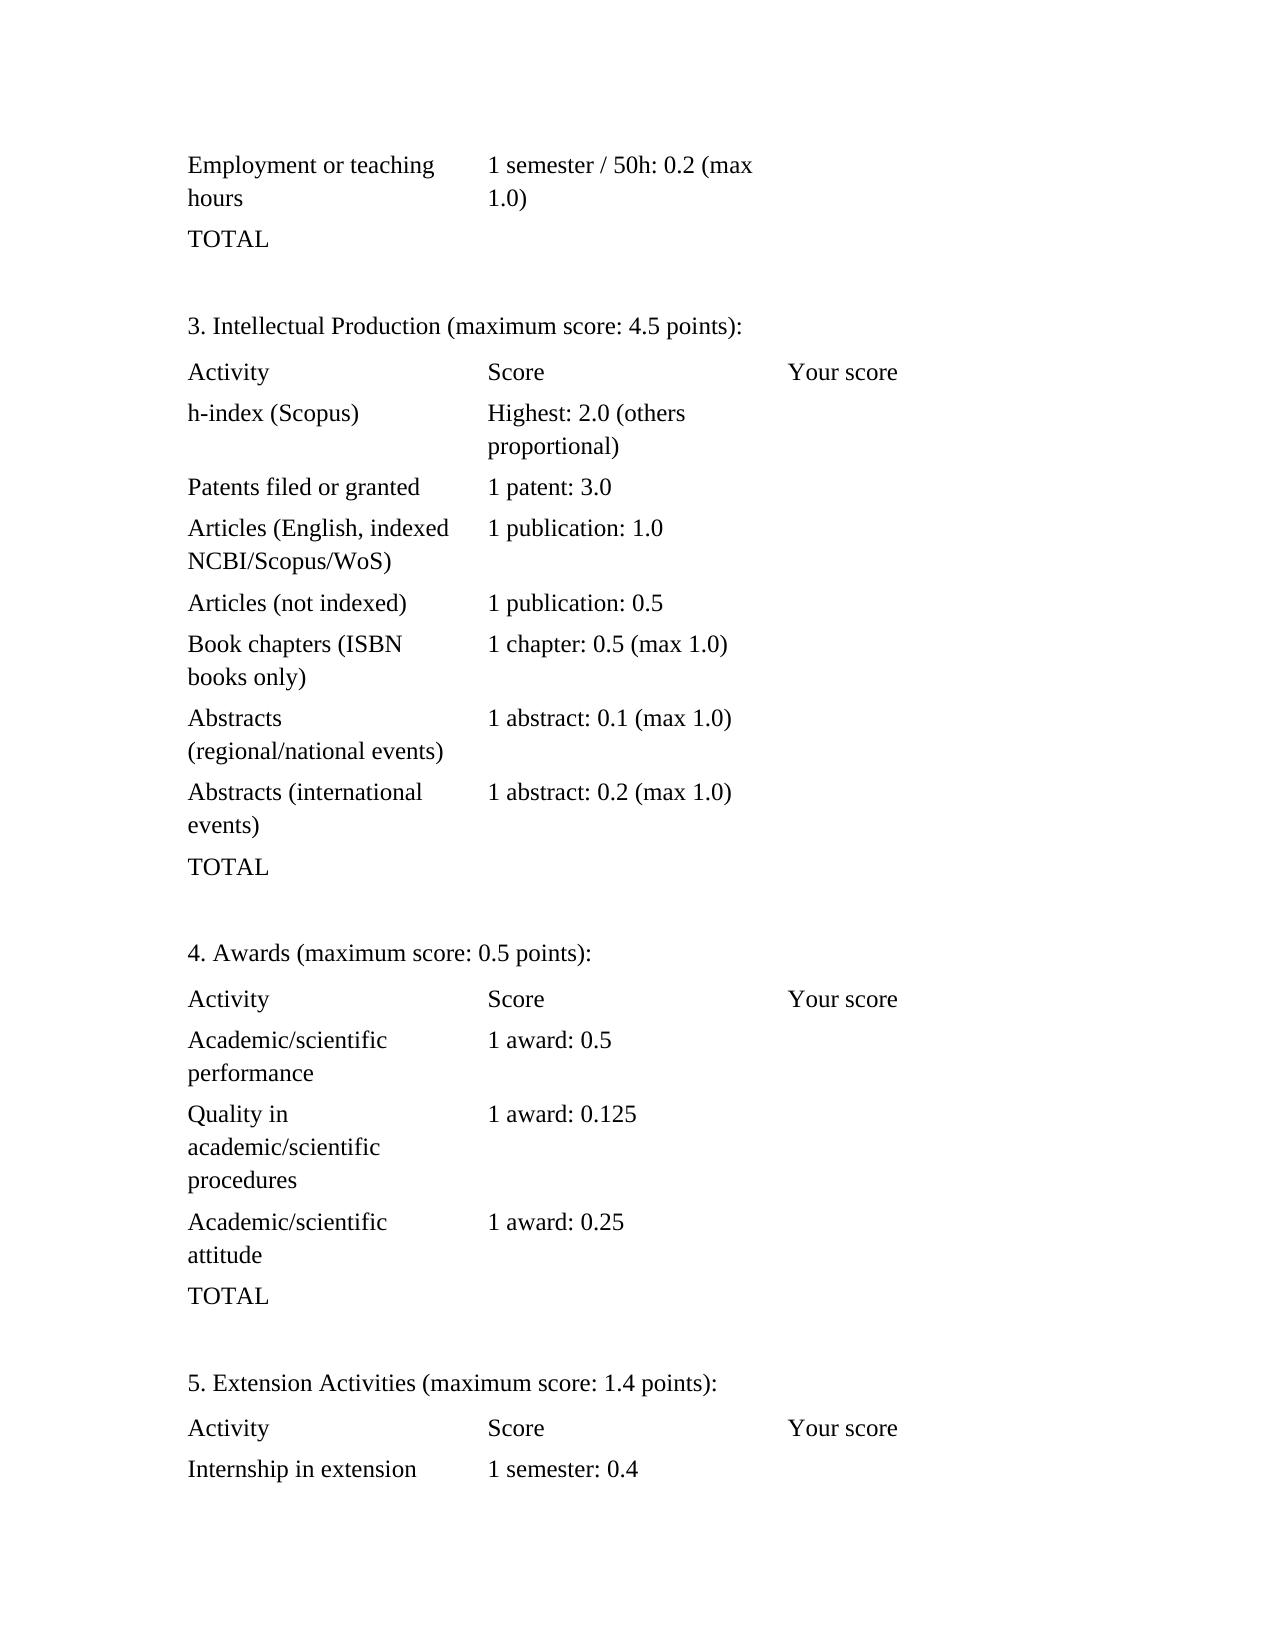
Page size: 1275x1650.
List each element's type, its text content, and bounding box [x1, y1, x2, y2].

table_cell [776, 703, 1076, 777]
table_cell [776, 1100, 1076, 1207]
table_cell Internship in extension [176, 1455, 476, 1496]
table_cell [776, 629, 1076, 703]
table_cell TOTAL [176, 852, 476, 893]
text 3. Intellectual Production (maximum score: 4.5 points): [187, 311, 1087, 340]
table_cell Academic/scientific performance [176, 1025, 476, 1099]
table_header Score [476, 984, 776, 1025]
table_cell 1 abstract: 0.2 (max 1.0) [476, 778, 776, 852]
table_cell Articles (not indexed) [176, 588, 476, 629]
text 5. Extension Activities (maximum score: 1.4 points): [187, 1368, 1087, 1397]
table_cell TOTAL [176, 224, 476, 266]
table_cell [776, 150, 1076, 224]
table_cell 1 semester: 0.4 [476, 1455, 776, 1496]
table_cell [776, 1455, 1076, 1496]
table_cell Quality in academic/scientific procedures [176, 1100, 476, 1207]
table_cell [476, 852, 776, 893]
table_cell 1 patent: 3.0 [476, 472, 776, 513]
table_cell Abstracts (international events) [176, 778, 476, 852]
table_header Activity [176, 357, 476, 398]
table_cell 1 publication: 1.0 [476, 513, 776, 588]
table_header Score [476, 357, 776, 398]
table_cell h-index (Scopus) [176, 398, 476, 472]
table_cell [776, 513, 1076, 588]
table_cell Abstracts (regional/national events) [176, 703, 476, 777]
table_cell TOTAL [176, 1281, 476, 1322]
table_cell 1 award: 0.5 [476, 1025, 776, 1099]
table_cell 1 award: 0.25 [476, 1207, 776, 1281]
table_cell [776, 472, 1076, 513]
table_cell 1 chapter: 0.5 (max 1.0) [476, 629, 776, 703]
table_cell [776, 588, 1076, 629]
table_header Your score [776, 1413, 1076, 1454]
table_cell Academic/scientific attitude [176, 1207, 476, 1281]
table_cell Highest: 2.0 (others proportional) [476, 398, 776, 472]
table_cell 1 award: 0.125 [476, 1100, 776, 1207]
table_cell [776, 1207, 1076, 1281]
table_cell 1 semester / 50h: 0.2 (max 1.0) [476, 150, 776, 224]
table_cell [476, 1281, 776, 1322]
table_header Your score [776, 357, 1076, 398]
table_header Your score [776, 984, 1076, 1025]
table_cell [776, 852, 1076, 893]
table_header Activity [176, 1413, 476, 1454]
table_cell Book chapters (ISBN books only) [176, 629, 476, 703]
table_cell [476, 224, 776, 266]
table_cell 1 abstract: 0.1 (max 1.0) [476, 703, 776, 777]
table_cell Employment or teaching hours [176, 150, 476, 224]
table_cell [776, 778, 1076, 852]
table_cell [776, 398, 1076, 472]
table_header Activity [176, 984, 476, 1025]
table_cell Articles (English, indexed NCBI/Scopus/WoS) [176, 513, 476, 588]
text 4. Awards (maximum score: 0.5 points): [187, 938, 1087, 967]
table_cell [776, 1281, 1076, 1322]
table_cell 1 publication: 0.5 [476, 588, 776, 629]
table_cell Patents filed or granted [176, 472, 476, 513]
table_cell [776, 224, 1076, 266]
table_cell [776, 1025, 1076, 1099]
table_header Score [476, 1413, 776, 1454]
